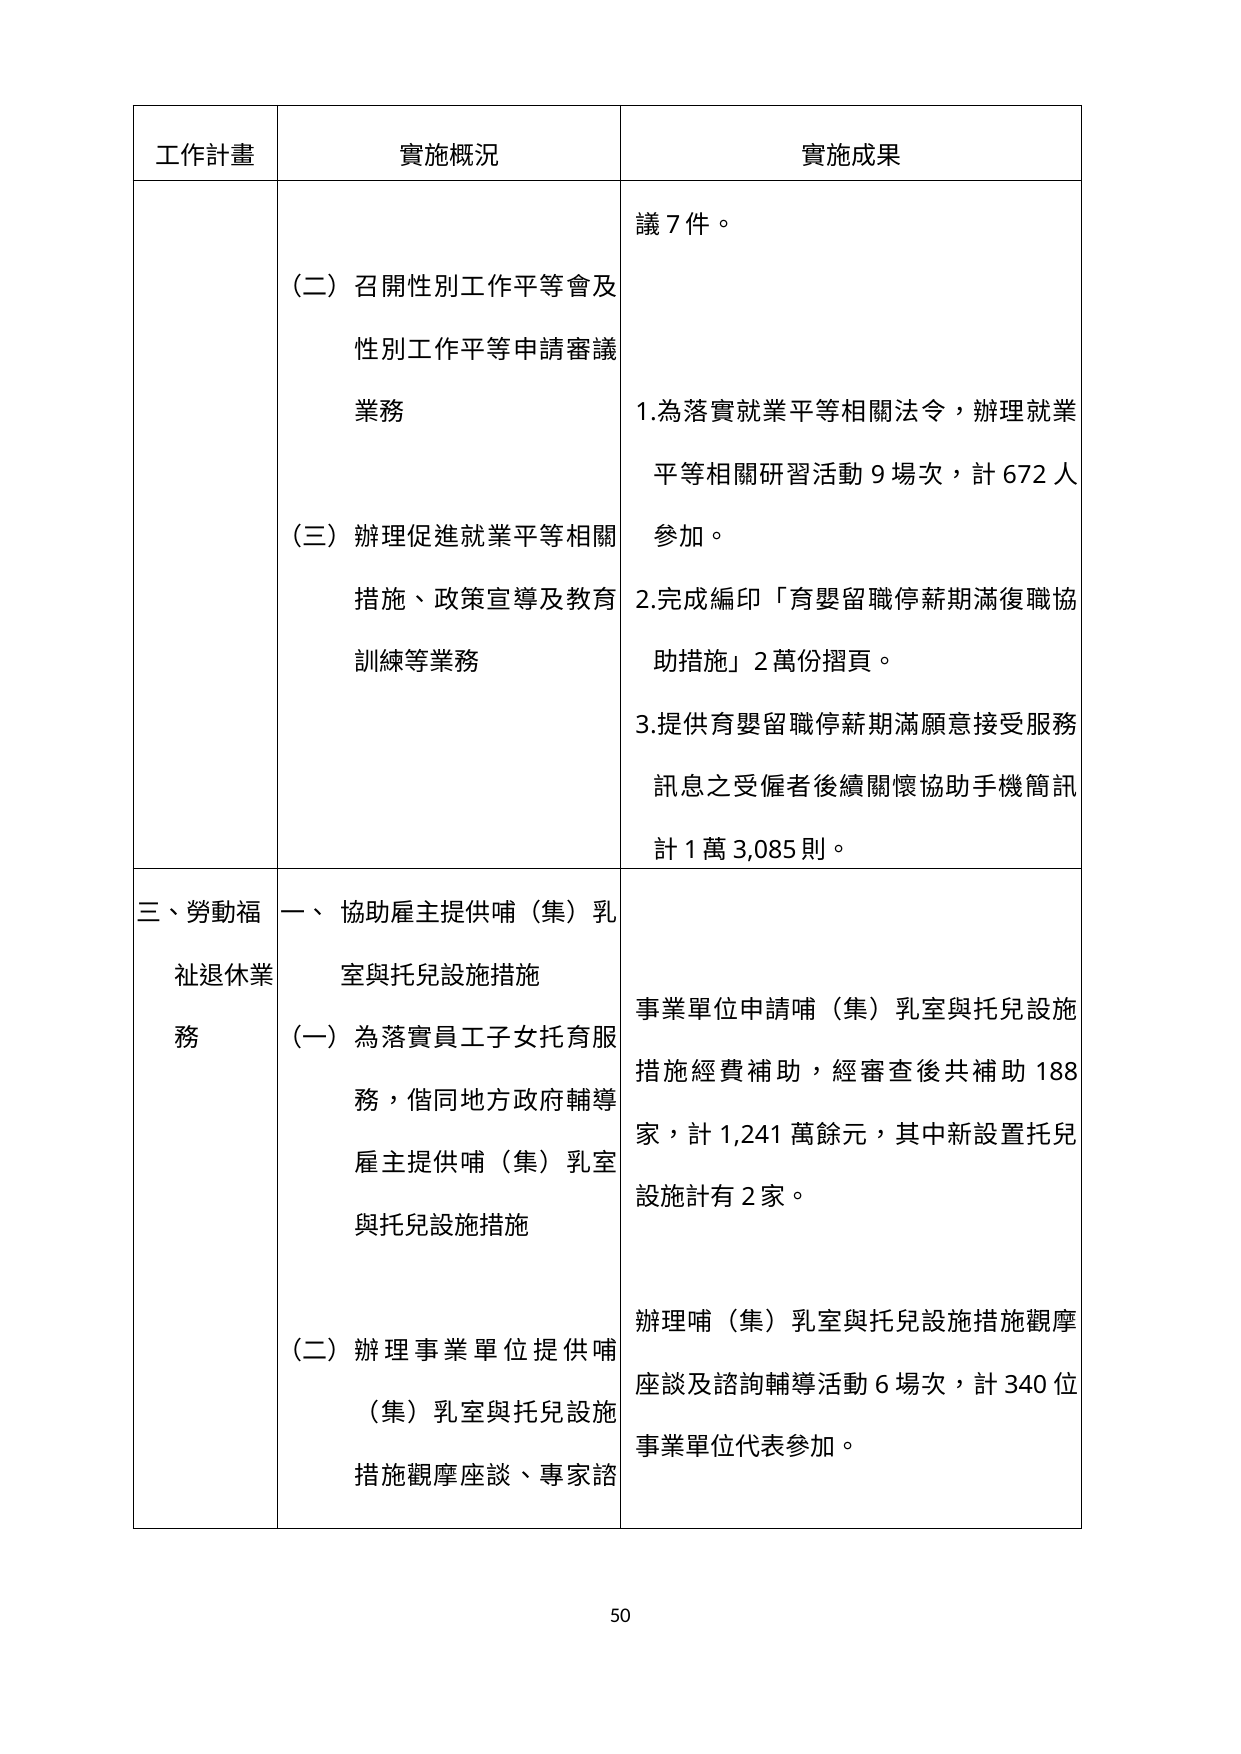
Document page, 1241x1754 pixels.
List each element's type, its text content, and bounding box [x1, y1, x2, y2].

table_cell [134, 181, 277, 868]
table_header 實施概況 [278, 106, 620, 180]
table_header 工作計畫 [134, 106, 277, 180]
table_cell 協助雇主提供哺（集）乳室與托兒設施措施 為落實員工子女托育服務，偕同地方政府輔導雇主提供哺（集）乳室與托兒設施措施 辦理事業單位提供哺（集）乳室與托兒設施措施觀摩座談、專家諮詢輔導，以推動事業單位提供多元化育兒設施措施 支持事業單位推動工作與生活平衡措施，營造友善職場 輔導及補助事業單位辦理工作生活平衡措施，協助事業單位支持員工平衡工作與家庭生活 辦理教育訓練及專家入場輔導服務，協助事業單位建立員工協助措施 強化勞退舊制雇主提撥準備金義務，鼓勵勞退新制勞工自提退休金 督促地方政府加強查核雇主落實勞工退休準備金提撥義務 辦理勞工退休金制度及法令說明事宜，增進勞工及事業單位對相關規範之瞭解，並鼓勵勞退新制勞工自願提繳退休金 優化勞動基金監理機制，維護勞動基金資產安全 落實外部監理機制，每月召開「勞動基金監理會」會議，審議勞動基金年度績效、運用計畫、資產配置、預算及決算重要議案 強化日常監理效能，審視勞動基金投資績效及勞工退休基金收支等相關財務報表，監督基金運用作業執行及法規遵循 辦理勞動基金收支、保管及運用業務實地查核，以達早期發現潛在危機與精進作業流程，據以督促與提出建議 [278, 869, 620, 1528]
table_cell 規劃於112年9月辦理「112年度勞動行政人員勞動法令研習暨聯繫會報」1梯次，以強化中央與地方各級勞動行政人員之業務聯繫。 截至112年6月30日止，已與各地方勞工行政主管機關合作辦理完成12場次勞動基準法令研習會，督促事業單位落實法令規定，計1,144人次參與。 112年3月15日召開勞動基準諮詢會第34次會議，就特殊工作時間工作者，討論法令調適之需要。 112年3月29日及6月19日分別辦理基本工資工作小組第24及25次會議，持續掌握當前社會經濟情勢。 持續推動最低工資法制，配合行政院審查作業研議辦理。 112年6月7日完成積欠工資墊償基金業務執行情形報告，以瞭解並掌握當前基金提繳及墊償狀況。 112年5月1日修正發布勞工請假規則第9條，保障妊娠未滿3個月流產勞工請假工資權益。 完成蒐集及翻譯歐盟工時指令。 衡酌勞動現場實務需求，112年4月21日公告修正「勞動基準法第34條第2項但書適用範圍」，新增上評資源循環股份有限公司嘉義廠之輪班人員於天災、事變或突發事件之處理期間或勞雇雙方協商調整班次期間，可適用該條但書規定；上評科技實業股份有限公司輪班人員自112年4月21日起停止適用但書規定。 112年5月1日發布解釋令，勞工請普通傷病假一次連續超過30日以上計算，以其提出假單請假期間為據，惟請假證明所載治療或休養期間含括其連續二次以上請假期間者，得合併計算。 鑒於COVID-19疾病嚴重度下降，國內自112年5月1日起防疫降階，「嚴重特殊傳染性肺炎(COVID-19)」調整為第四類傳染病，本部依據中央流行疫情指揮中心於COVID-19為第五類傳染病期間，所發布之令釋已有未合，配合廢止解釋令計3則。 完成勞動基準法令研習會計12場次。 112年1月18日召開「性別工作平等法第34條處分救濟程序相關疑義研商會議」。 112年4月6日召開「性別工作平等申訴審議處理辦法研修會議」。 112年4月13日召開「修正事業單位同工同酬自我檢核表(試行版)研商會議」。 112年6月17日召開「研訂職場性騷擾申訴處理指引研商會議」。 112年6月26日召開「職場性騷擾行為申訴處理機制研商會議」。 112年6月29日召開「建立職場性騷擾被害人相關支持服務研商會議」。 召開2場次性別工作平等會議，完成審議7件。 為落實就業平等相關法令，辦理就業平等相關研習活動9場次，計672人參加。 完成編印「育嬰留職停薪期滿復職協助措施」2萬份摺頁。 提供育嬰留職停薪期滿願意接受服務訊息之受僱者後續關懷協助手機簡訊計1萬3,085則。 [621, 181, 1081, 868]
table_cell 落實勞動基準法，保障勞工法定權益 督導地方政府落實勞動基準法業務 辦理勞動基準法令研習，督促雇主遵守法令 檢討研修勞動基準法規，健全勞動基準法制 推動合理工資制度，檢討母性保護規定 辦理基本工資審議作業，適時調整基本工資 配合立法期程推動最低工資法制，建構最低工資審議相關機制 辦理積欠工資墊償基金管理作業；落實積欠工資墊償制度 檢討特別保護相關規定，落實母性保護 建構彈性安全的工時規範 蒐集其他國家工時相關規範，以審視我國法制 檢討現行法定工時制度 辦理勞動基準法工時制度研習，編印有關勞動基準法令、工時制度等資料 促進職場平權，落實就業平等 研修就業平等相關法制 召開性別工作平等會及性別工作平等申請審議業務 辦理促進就業平等相關措施、政策宣導及教育訓練等業務 [278, 181, 620, 868]
table_cell 事業單位申請哺（集）乳室與托兒設施措施經費補助，經審查後共補助188家，計1,241萬餘元，其中新設置托兒設施計有2家。 辦理哺（集）乳室與托兒設施措施觀摩座談及諮詢輔導活動6場次，計340位事業單位代表參加。 [621, 869, 1081, 1528]
table_cell 三、勞動福祉退休業務 [134, 869, 277, 1528]
table_header 實施成果 [621, 106, 1081, 180]
